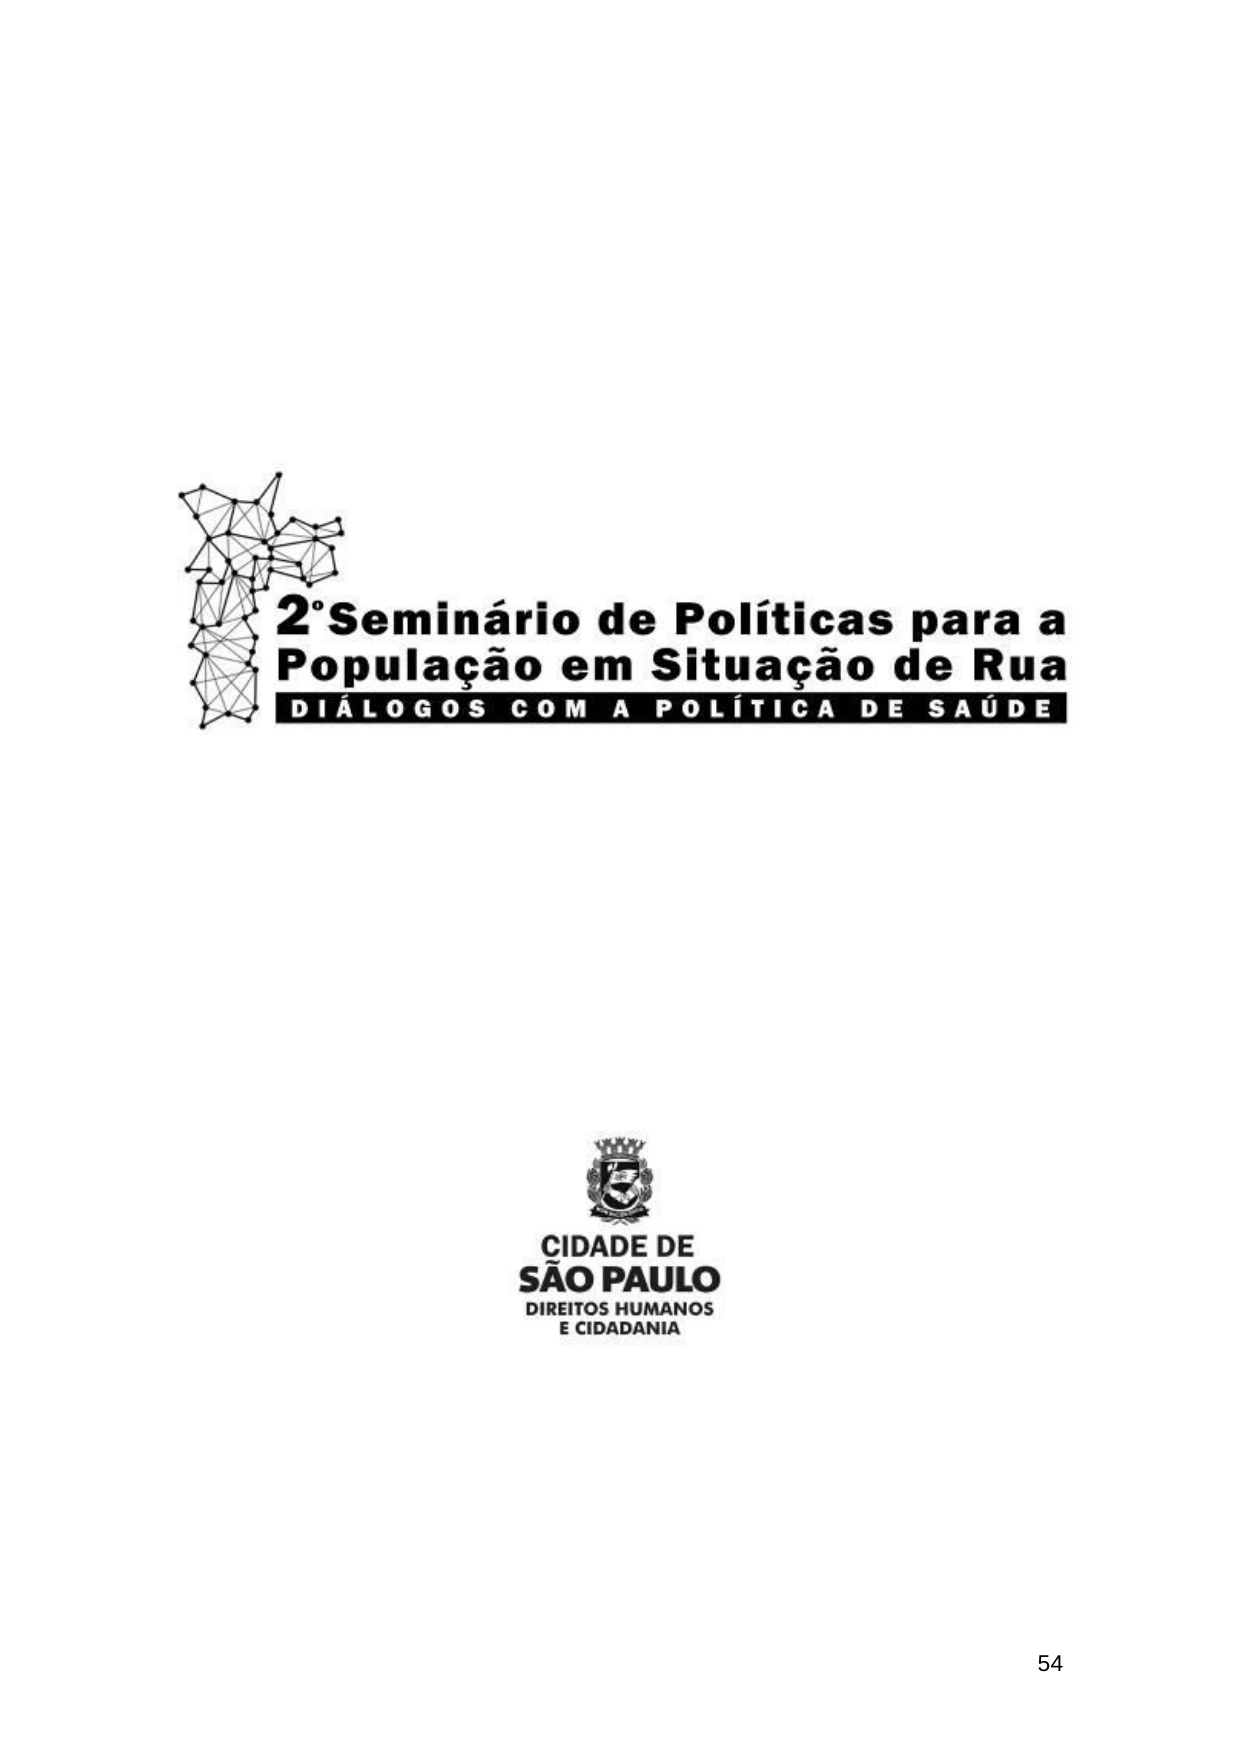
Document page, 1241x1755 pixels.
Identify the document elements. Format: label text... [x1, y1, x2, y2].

text 54 [1037, 1649, 1077, 1676]
